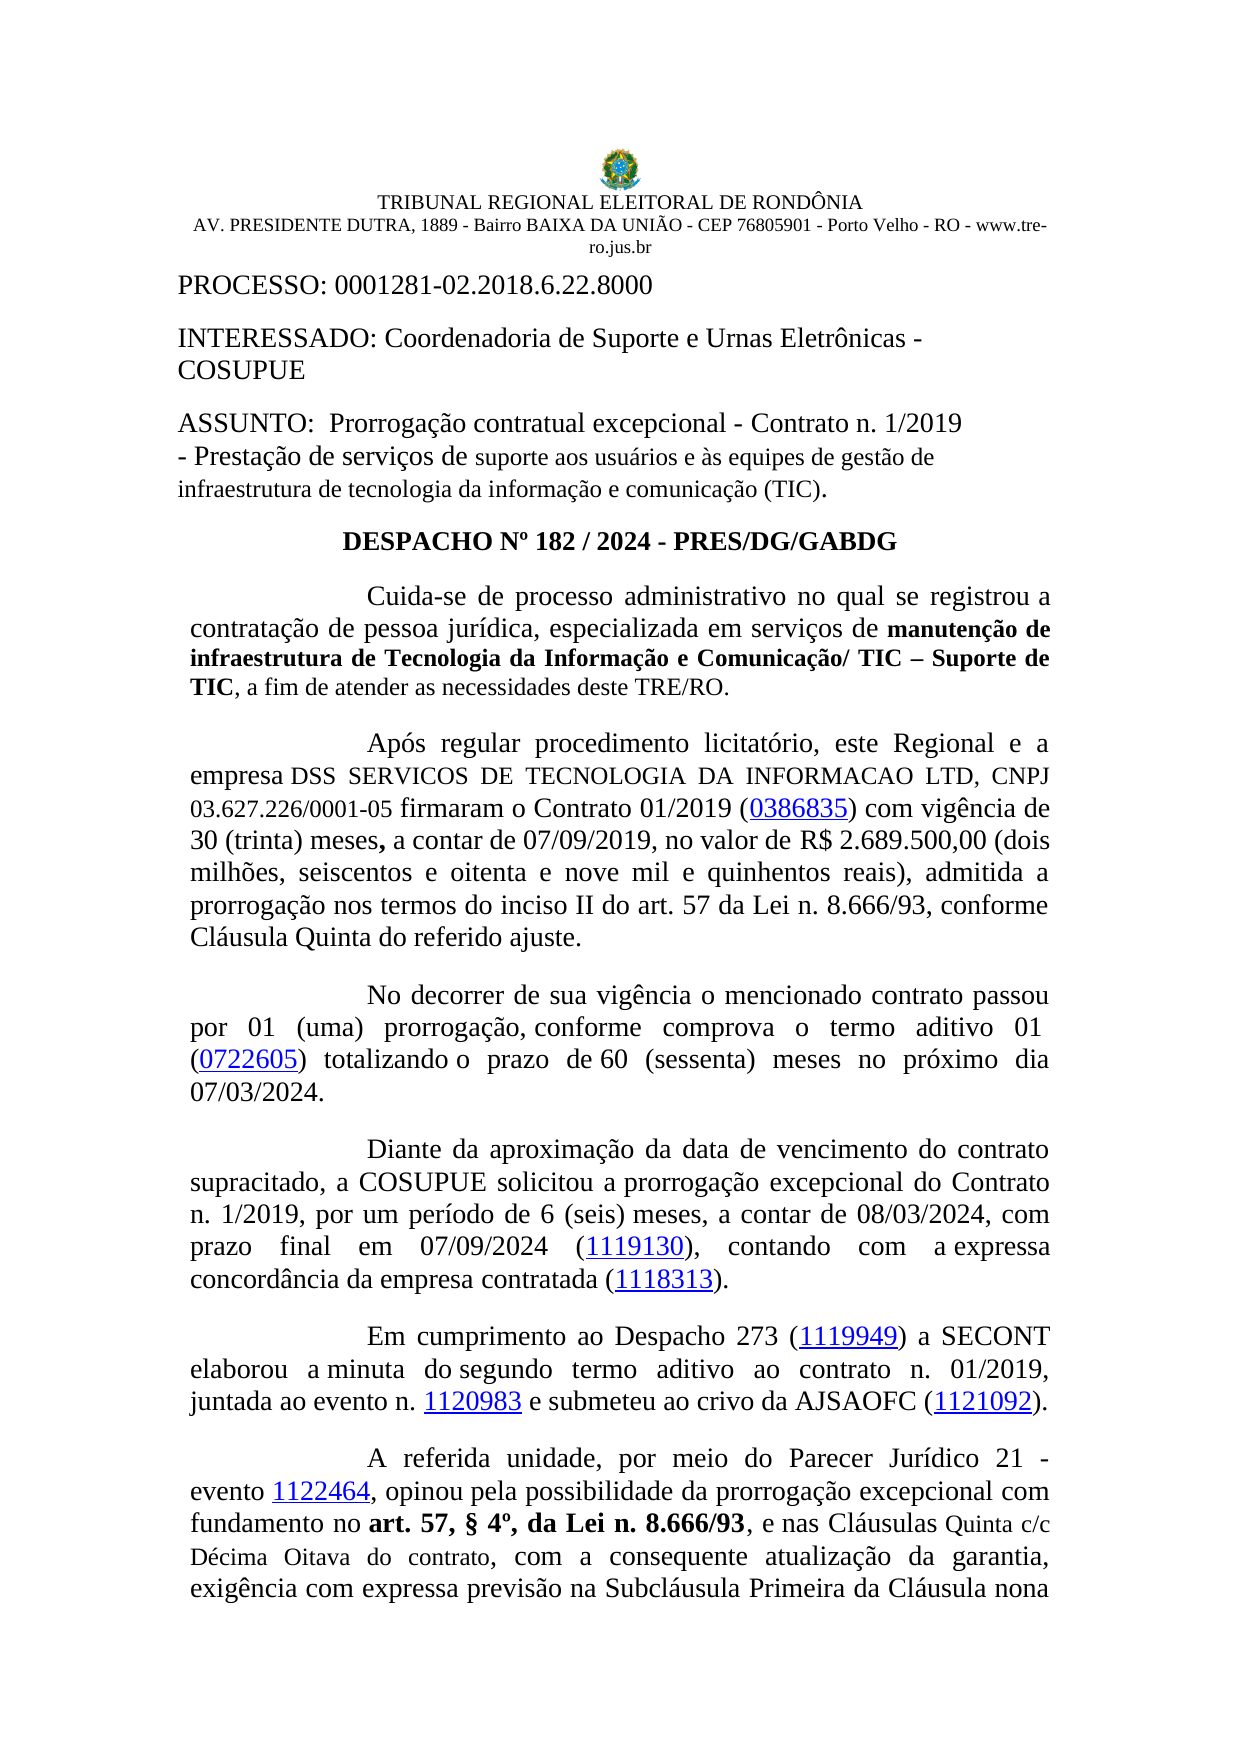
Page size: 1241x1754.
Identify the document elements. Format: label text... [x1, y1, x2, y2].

text A referida unidade, por meio do Parecer Jurídico 21 - evento 1122464, opinou pela possibilidade da prorrogação excepcional com fundamento no art. 57, § 4º, da Lei n. 8.666/93, e nas Cláusulas Quinta c/c Décima Oitava do contrato, com a consequente atualização da garantia, exigência com expressa previsão na Subcláusula Primeira da Cláusula nona [190, 1441, 1051, 1603]
text Despacho Nº 182 / 2024 - PRES/DG/GABDG [177, 524, 1063, 556]
text No decorrer de sua vigência o mencionado contrato passou por 01 (uma) prorrogação, conforme comprova o termo aditivo 01 (0722605) totalizando o prazo de 60 (sessenta) meses no próximo dia 07/03/2024. [190, 978, 1051, 1107]
text Em cumprimento ao Despacho 273 (1119949) a SECONT elaborou a minuta do segundo termo aditivo ao contrato n. 01/2019, juntada ao evento n. 1120983 e submeteu ao crivo da AJSAOFC (1121092). [190, 1319, 1051, 1416]
text PROCESSO: 0001281-02.2018.6.22.8000 [177, 268, 1063, 300]
text TRIBUNAL REGIONAL ELEITORAL DE RONDÔNIA [177, 190, 1063, 214]
text Diante da aproximação da data de vencimento do contrato supracitado, a COSUPUE solicitou a prorrogação excepcional do Contrato n. 1/2019, por um período de 6 (seis) meses, a contar de 08/03/2024, com prazo final em 07/09/2024 (1119130), contando com a expressa concordância da empresa contratada (1118313). [190, 1132, 1051, 1294]
text ASSUNTO: Prorrogação contratual excepcional - Contrato n. 1/2019 - Prestação de serviços de suporte aos usuários e às equipes de gestão de infraestrutura de tecnologia da informação e comunicação (TIC). [177, 407, 1063, 504]
text AV. PRESIDENTE DUTRA, 1889 - Bairro BAIXA DA UNIÃO - CEP 76805901 - Porto Velho - RO - www.tre-ro.jus.br [177, 214, 1063, 257]
text Após regular procedimento licitatório, este Regional e a empresa DSS SERVICOS DE TECNOLOGIA DA INFORMACAO LTD, CNPJ 03.627.226/0001-05 firmaram o Contrato 01/2019 (0386835) com vigência de 30 (trinta) meses, a contar de 07/09/2019, no valor de R$ 2.689.500,00 (dois milhões, seiscentos e oitenta e nove mil e quinhentos reais), admitida a prorrogação nos termos do inciso II do art. 57 da Lei n. 8.666/93, conforme Cláusula Quinta do referido ajuste. [190, 726, 1051, 953]
text Cuida-se de processo administrativo no qual se registrou a contratação de pessoa jurídica, especializada em serviços de manutenção de infraestrutura de Tecnologia da Informação e Comunicação/ TIC – Suporte de TIC, a fim de atender as necessidades deste TRE/RO. [190, 579, 1051, 701]
text INTERESSADO: Coordenadoria de Suporte e Urnas Eletrônicas - COSUPUE [177, 321, 1063, 386]
